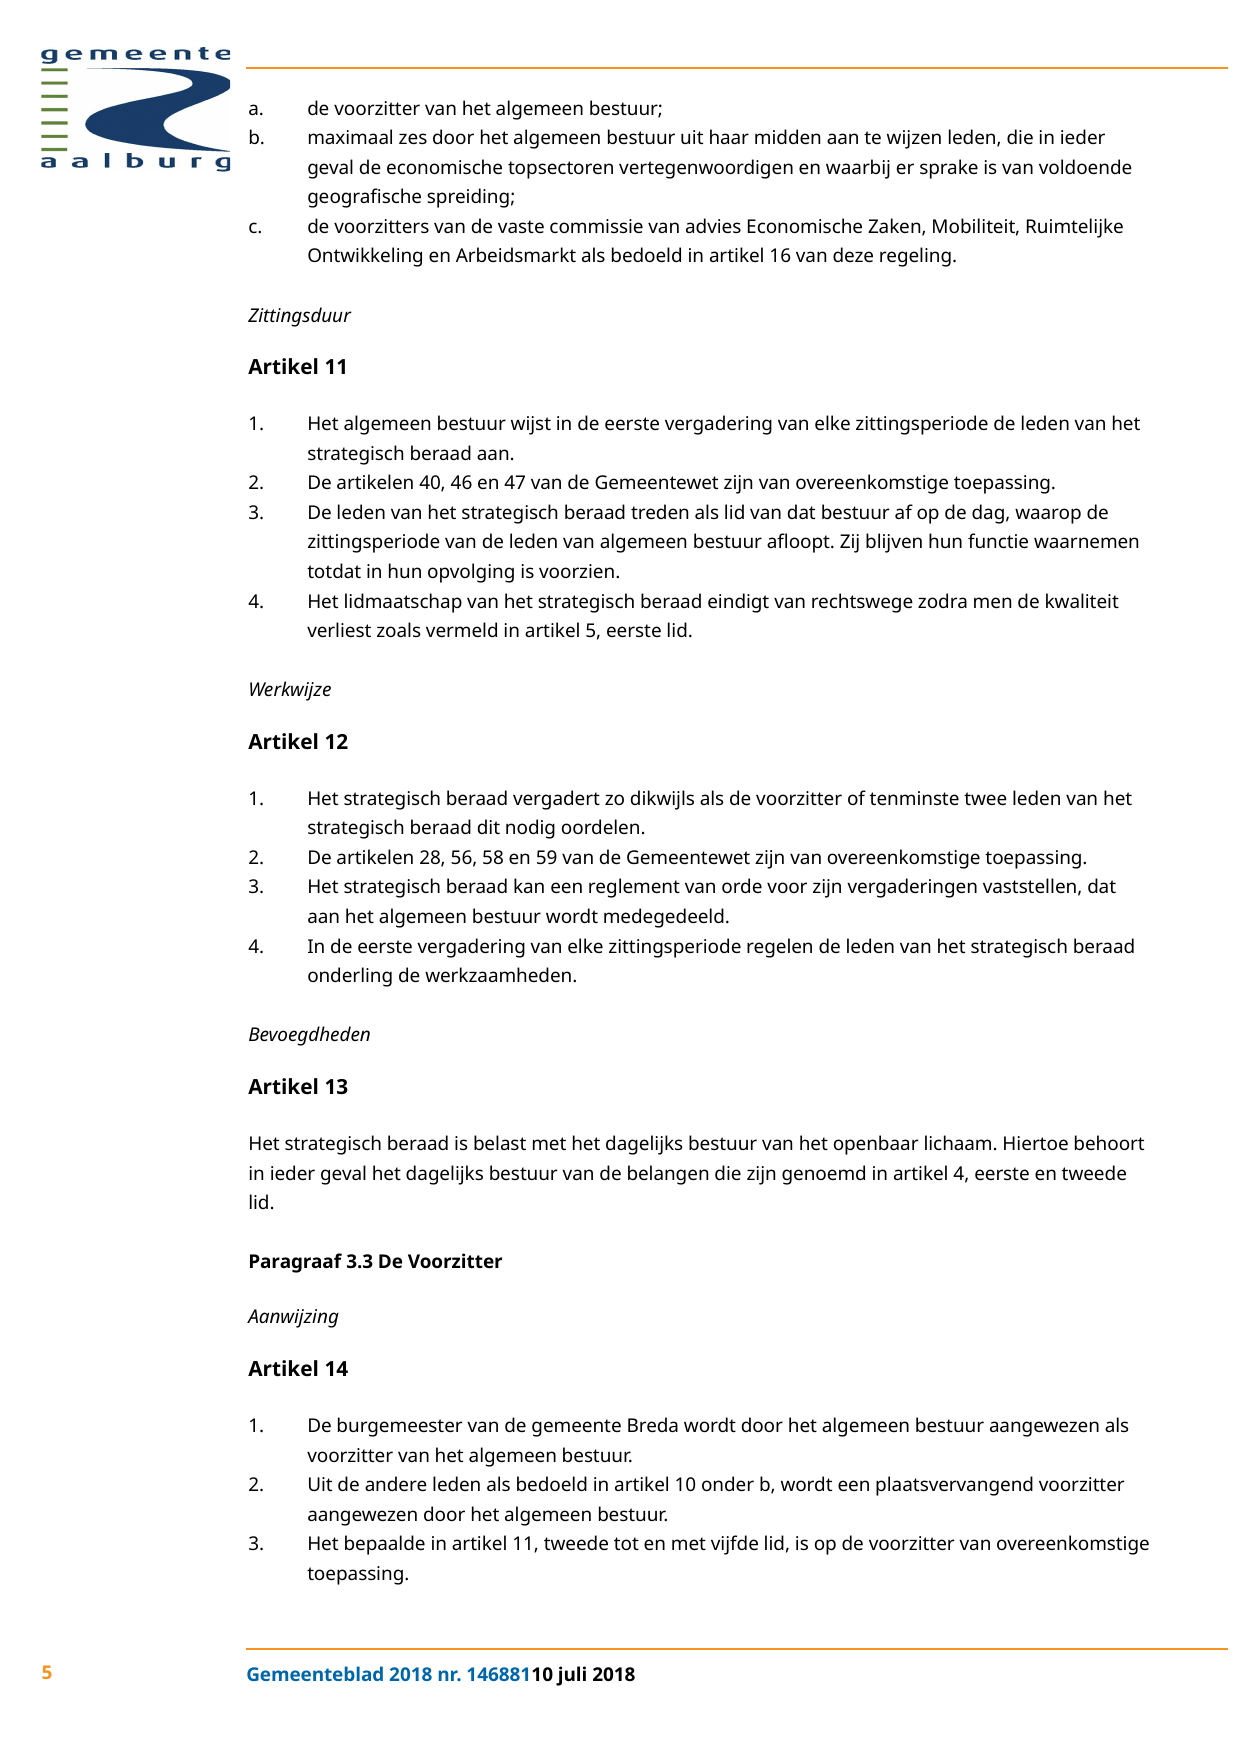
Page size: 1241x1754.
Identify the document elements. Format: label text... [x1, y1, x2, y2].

text Het strategisch beraad is belast met het dagelijks bestuur van het openbaar lichaam. Hiertoe behoort in ieder geval het dagelijks bestuur van de belangen die zijn genoemd in artikel 4, eerste en tweede lid. [248, 1130, 1152, 1215]
list Het lidmaatschap van het strategisch beraad eindigt van rechtswege zodra men de kwaliteit verliest zoals vermeld in artikel 5, eerste lid. [248, 588, 1152, 643]
list maximaal zes door het algemeen bestuur uit haar midden aan te wijzen leden, die in ieder geval de economische topsectoren vertegenwoordigen en waarbij er sprake is van voldoende geografische spreiding; [248, 124, 1152, 209]
list De artikelen 28, 56, 58 en 59 van de Gemeentewet zijn van overeenkomstige toepassing. [248, 844, 1152, 870]
text Artikel 14 [248, 1354, 1152, 1383]
list Het strategisch beraad kan een reglement van orde voor zijn vergaderingen vaststellen, dat aan het algemeen bestuur wordt medegedeeld. [248, 874, 1152, 929]
list Uit de andere leden als bedoeld in artikel 10 onder b, wordt een plaatsvervangend voorzitter aangewezen door het algemeen bestuur. [248, 1471, 1152, 1527]
text Zittingsduur [248, 302, 1152, 328]
picture [41, 47, 231, 172]
list De artikelen 40, 46 en 47 van de Gemeentewet zijn van overeenkomstige toepassing. [248, 469, 1152, 495]
text Paragraaf 3.3 De Voorzitter [248, 1248, 1152, 1274]
list de voorzitters van de vaste commissie van advies Economische Zaken, Mobiliteit, Ruimtelijke Ontwikkeling en Arbeidsmarkt als bedoeld in artikel 16 van deze regeling. [248, 213, 1152, 268]
list De leden van het strategisch beraad treden als lid van dat bestuur af op de dag, waarop de zittingsperiode van de leden van algemeen bestuur afloopt. Zij blijven hun functie waarnemen totdat in hun opvolging is voorzien. [248, 499, 1152, 584]
list Het strategisch beraad vergadert zo dikwijls als de voorzitter of tenminste twee leden van het strategisch beraad dit nodig oordelen. [248, 785, 1152, 840]
text Artikel 13 [248, 1072, 1152, 1101]
list In de eerste vergadering van elke zittingsperiode regelen de leden van het strategisch beraad onderling de werkzaamheden. [248, 933, 1152, 988]
text Artikel 11 [248, 352, 1152, 381]
text Werkwijze [248, 677, 1152, 702]
text Aanwijzing [248, 1304, 1152, 1329]
list De burgemeester van de gemeente Breda wordt door het algemeen bestuur aangewezen als voorzitter van het algemeen bestuur. [248, 1412, 1152, 1467]
list Het bepaalde in artikel 11, tweede tot en met vijfde lid, is op de voorzitter van overeenkomstige toepassing. [248, 1531, 1152, 1586]
list de voorzitter van het algemeen bestuur; [248, 95, 1152, 121]
text Bevoegdheden [248, 1022, 1152, 1047]
text Artikel 12 [248, 727, 1152, 755]
list Het algemeen bestuur wijst in de eerste vergadering van elke zittingsperiode de leden van het strategisch beraad aan. [248, 410, 1152, 466]
